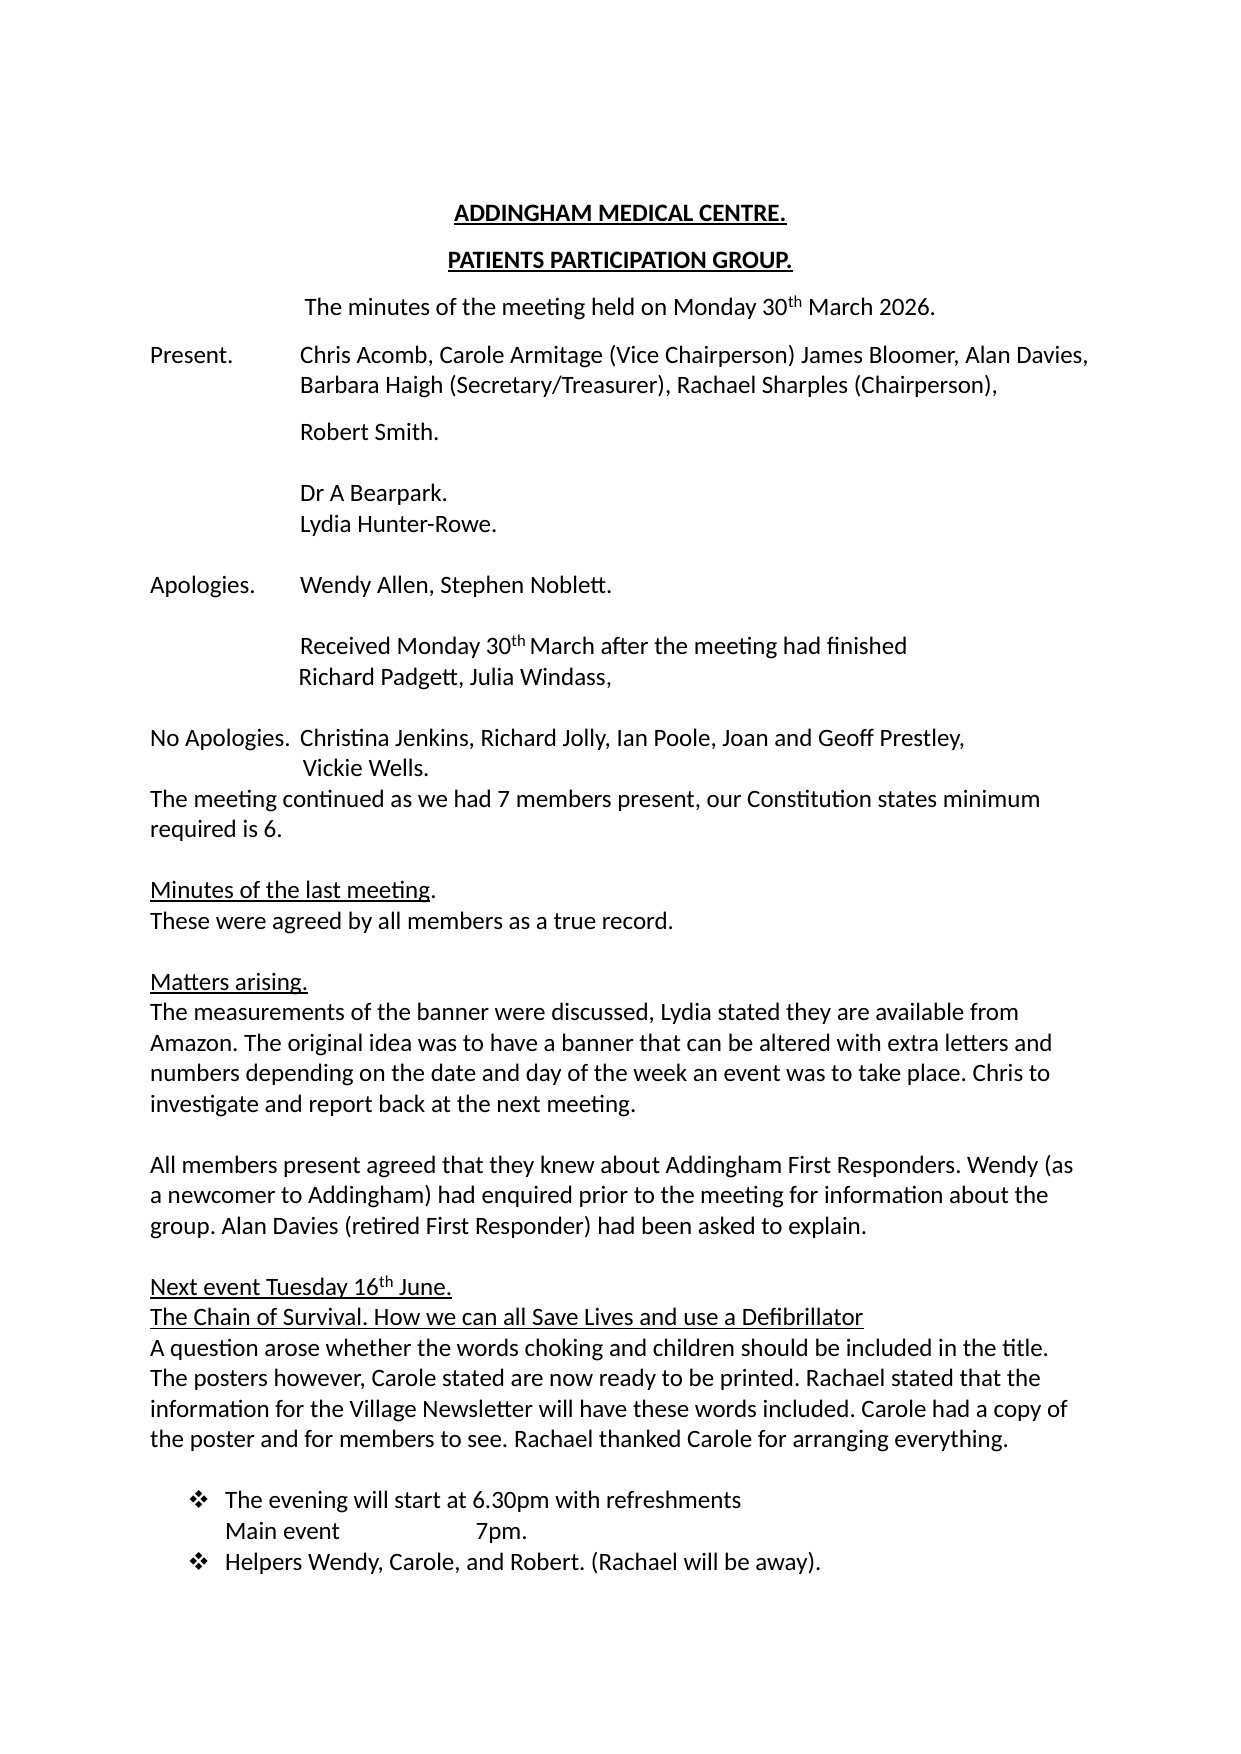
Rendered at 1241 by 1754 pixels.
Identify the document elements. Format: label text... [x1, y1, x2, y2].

text Received Monday 30th March after the meeting had finished [150, 630, 1090, 661]
text Present. Chris Acomb, Carole Armitage (Vice Chairperson) James Bloomer, Alan Davies, Barbara Haigh (Secretary/Treasurer), Rachael Sharples (Chairperson), [150, 339, 1090, 400]
text Matters arising. [150, 966, 1090, 996]
text The meeting continued as we had 7 members present, our Constitution states minimum required is 6. [150, 783, 1090, 844]
list The evening will start at 6.30pm with refreshments [187, 1485, 1090, 1515]
text Dr A Bearpark. [150, 477, 1090, 508]
text Robert Smith. [150, 416, 1090, 447]
text The minutes of the meeting held on Monday 30th March 2026. [150, 292, 1090, 322]
text Minutes of the last meeting. [150, 874, 1090, 905]
text Lydia Hunter-Rowe. [150, 508, 1090, 538]
text Next event Tuesday 16th June. [150, 1271, 1090, 1302]
text Vickie Wells. [150, 752, 1090, 783]
text The Chain of Survival. How we can all Save Lives and use a Defibrillator [150, 1302, 1090, 1332]
text Richard Padgett, Julia Windass, [150, 661, 1090, 691]
text These were agreed by all members as a true record. [150, 905, 1090, 935]
text PATIENTS PARTICIPATION GROUP. [150, 244, 1090, 275]
text All members present agreed that they knew about Addingham First Responders. Wendy (as a newcomer to Addingham) had enquired prior to the meeting for information about the group. Alan Davies (retired First Responder) had been asked to explain. [150, 1149, 1090, 1241]
text No Apologies. Christina Jenkins, Richard Jolly, Ian Poole, Joan and Geoff Prestley, [150, 722, 1090, 752]
text Apologies. Wendy Allen, Stephen Noblett. [150, 569, 1090, 599]
list Helpers Wendy, Carole, and Robert. (Rachael will be away). [187, 1546, 1090, 1576]
text ADDINGHAM MEDICAL CENTRE. [150, 197, 1090, 228]
text The measurements of the banner were discussed, Lydia stated they are available from Amazon. The original idea was to have a banner that can be altered with extra letters and numbers depending on the date and day of the week an event was to take place. Chris to investigate and report back at the next meeting. [150, 996, 1090, 1118]
text A question arose whether the words choking and children should be included in the title. The posters however, Carole stated are now ready to be printed. Rachael stated that the information for the Village Newsletter will have these words included. Carole had a copy of the poster and for members to see. Rachael thanked Carole for arranging everything. [150, 1332, 1090, 1454]
text Main event 7pm. [225, 1515, 1090, 1546]
